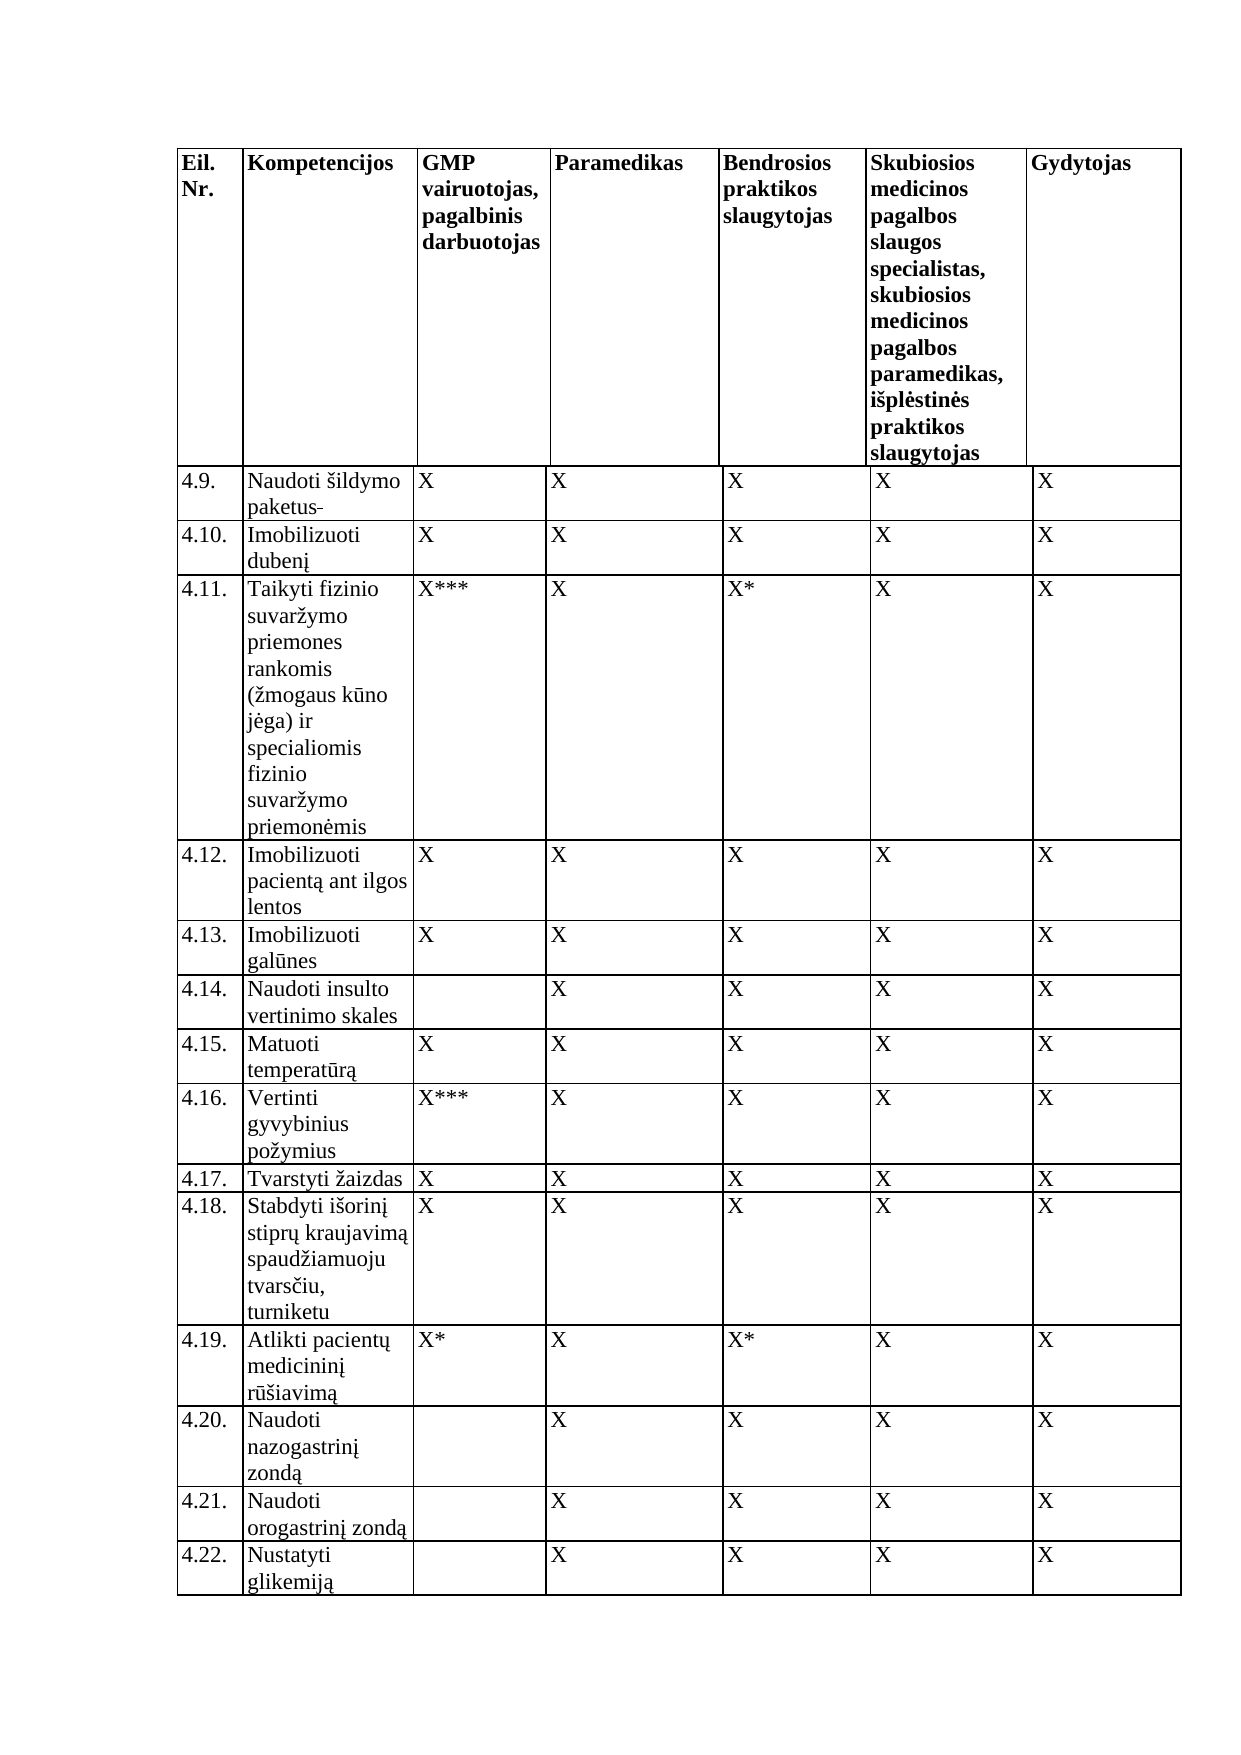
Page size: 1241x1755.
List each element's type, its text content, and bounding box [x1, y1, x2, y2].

table_cell X [724, 841, 870, 920]
table_cell 4.9. [178, 467, 242, 520]
table_cell X [1034, 521, 1180, 574]
table_cell X [871, 1165, 1032, 1191]
table_cell Matuoti temperatūrą [244, 1030, 413, 1082]
table_cell 4.19. [178, 1326, 242, 1405]
table_cell X [871, 1407, 1032, 1486]
table_cell X [724, 1165, 870, 1191]
table_cell X [1034, 1030, 1180, 1082]
table_cell 4.11. [178, 576, 242, 839]
table_cell X [1034, 1084, 1180, 1163]
table_cell X [871, 841, 1032, 920]
table_cell X [871, 1030, 1032, 1082]
table_cell X [547, 467, 722, 520]
table_cell X [414, 921, 545, 974]
table_cell X [871, 467, 1032, 520]
table_cell X* [724, 576, 870, 839]
table_cell X [871, 1326, 1032, 1405]
table_cell X [1034, 1326, 1180, 1405]
table_cell X [547, 1542, 722, 1594]
table_cell [414, 1542, 545, 1594]
table_cell X [414, 467, 545, 520]
table_cell X [547, 1165, 722, 1191]
table_cell Stabdyti išorinį stiprų kraujavimą spaudžiamuoju tvarsčiu, turniketu [244, 1193, 413, 1324]
table_cell X [1034, 976, 1180, 1028]
table_cell X [871, 976, 1032, 1028]
table_cell X* [414, 1326, 545, 1405]
table_cell X [1034, 1542, 1180, 1594]
table_cell 4.12. [178, 841, 242, 920]
table_cell X [724, 1407, 870, 1486]
table_cell X [1034, 841, 1180, 920]
table_cell X [724, 467, 870, 520]
table_header Eil. Nr. [178, 149, 242, 465]
table_cell X [724, 921, 870, 974]
table_cell Taikyti fizinio suvaržymo priemones rankomis (žmogaus kūno jėga) ir specialiomis fizinio suvaržymo priemonėmis [244, 576, 413, 839]
table_cell X [1034, 467, 1180, 520]
table_cell [414, 1487, 545, 1540]
table_cell 4.22. [178, 1542, 242, 1594]
table_cell X [724, 1084, 870, 1163]
table_cell 4.14. [178, 976, 242, 1028]
table_cell X [547, 1193, 722, 1324]
table_cell 4.15. [178, 1030, 242, 1082]
table_header Gydytojas [1027, 149, 1180, 465]
table_cell X*** [414, 576, 545, 839]
table_cell X [1034, 1193, 1180, 1324]
table_cell X [871, 1193, 1032, 1324]
table_cell Atlikti pacientų medicininį rūšiavimą [244, 1326, 413, 1405]
table_cell X [871, 1084, 1032, 1163]
table_cell X [724, 1193, 870, 1324]
table_cell 4.18. [178, 1193, 242, 1324]
table_cell X [871, 1542, 1032, 1594]
table_header GMP vairuotojas, pagalbinis darbuotojas [418, 149, 550, 465]
table_cell X [724, 1542, 870, 1594]
table_cell 4.16. [178, 1084, 242, 1163]
table_cell X [871, 1487, 1032, 1540]
table_cell Imobilizuoti galūnes [244, 921, 413, 974]
table_cell X* [724, 1326, 870, 1405]
table_cell X [547, 976, 722, 1028]
table_cell X [724, 1487, 870, 1540]
table_cell X [1034, 1407, 1180, 1486]
table_cell 4.20. [178, 1407, 242, 1486]
table_cell 4.10. [178, 521, 242, 574]
table_cell X [547, 841, 722, 920]
table_cell X [414, 841, 545, 920]
table_cell X [871, 921, 1032, 974]
table_cell X [547, 1407, 722, 1486]
table_cell X*** [414, 1084, 545, 1163]
table_cell X [547, 521, 722, 574]
table_header Bendrosios praktikos slaugytojas [720, 149, 865, 465]
table_cell 4.13. [178, 921, 242, 974]
table_cell X [547, 576, 722, 839]
table_cell 4.21. [178, 1487, 242, 1540]
table_cell X [414, 1193, 545, 1324]
table_cell Vertinti gyvybinius požymius [244, 1084, 413, 1163]
table_cell X [414, 1030, 545, 1082]
table_cell X [871, 576, 1032, 839]
table_cell X [1034, 576, 1180, 839]
table_cell X [414, 1165, 545, 1191]
table_header Kompetencijos [244, 149, 417, 465]
table_header Paramedikas [551, 149, 718, 465]
table_cell X [724, 521, 870, 574]
table_cell X [1034, 1165, 1180, 1191]
table_cell X [724, 976, 870, 1028]
table_header Skubiosios medicinos pagalbos slaugos specialistas, skubiosios medicinos pagalbos paramedikas, išplėstinės praktikos slaugytojas [867, 149, 1026, 465]
table_cell X [547, 1084, 722, 1163]
table_cell [414, 1407, 545, 1486]
table_cell X [414, 521, 545, 574]
table_cell Naudoti insulto vertinimo skales [244, 976, 413, 1028]
table_cell Imobilizuoti pacientą ant ilgos lentos [244, 841, 413, 920]
table_cell X [547, 1326, 722, 1405]
table_cell Naudoti orogastrinį zondą [244, 1487, 413, 1540]
table_cell Naudoti nazogastrinį zondą [244, 1407, 413, 1486]
table_cell Imobilizuoti dubenį [244, 521, 413, 574]
table_cell X [547, 1487, 722, 1540]
table_cell 4.17. [178, 1165, 242, 1191]
table_cell X [1034, 921, 1180, 974]
table_cell Nustatyti glikemiją [244, 1542, 413, 1594]
table_cell X [871, 521, 1032, 574]
table_cell X [1034, 1487, 1180, 1540]
table_cell X [724, 1030, 870, 1082]
table_cell Tvarstyti žaizdas [244, 1165, 413, 1191]
table_cell Naudoti šildymo paketus [244, 467, 413, 520]
table_cell X [547, 1030, 722, 1082]
table_cell X [547, 921, 722, 974]
table_cell [414, 976, 545, 1028]
